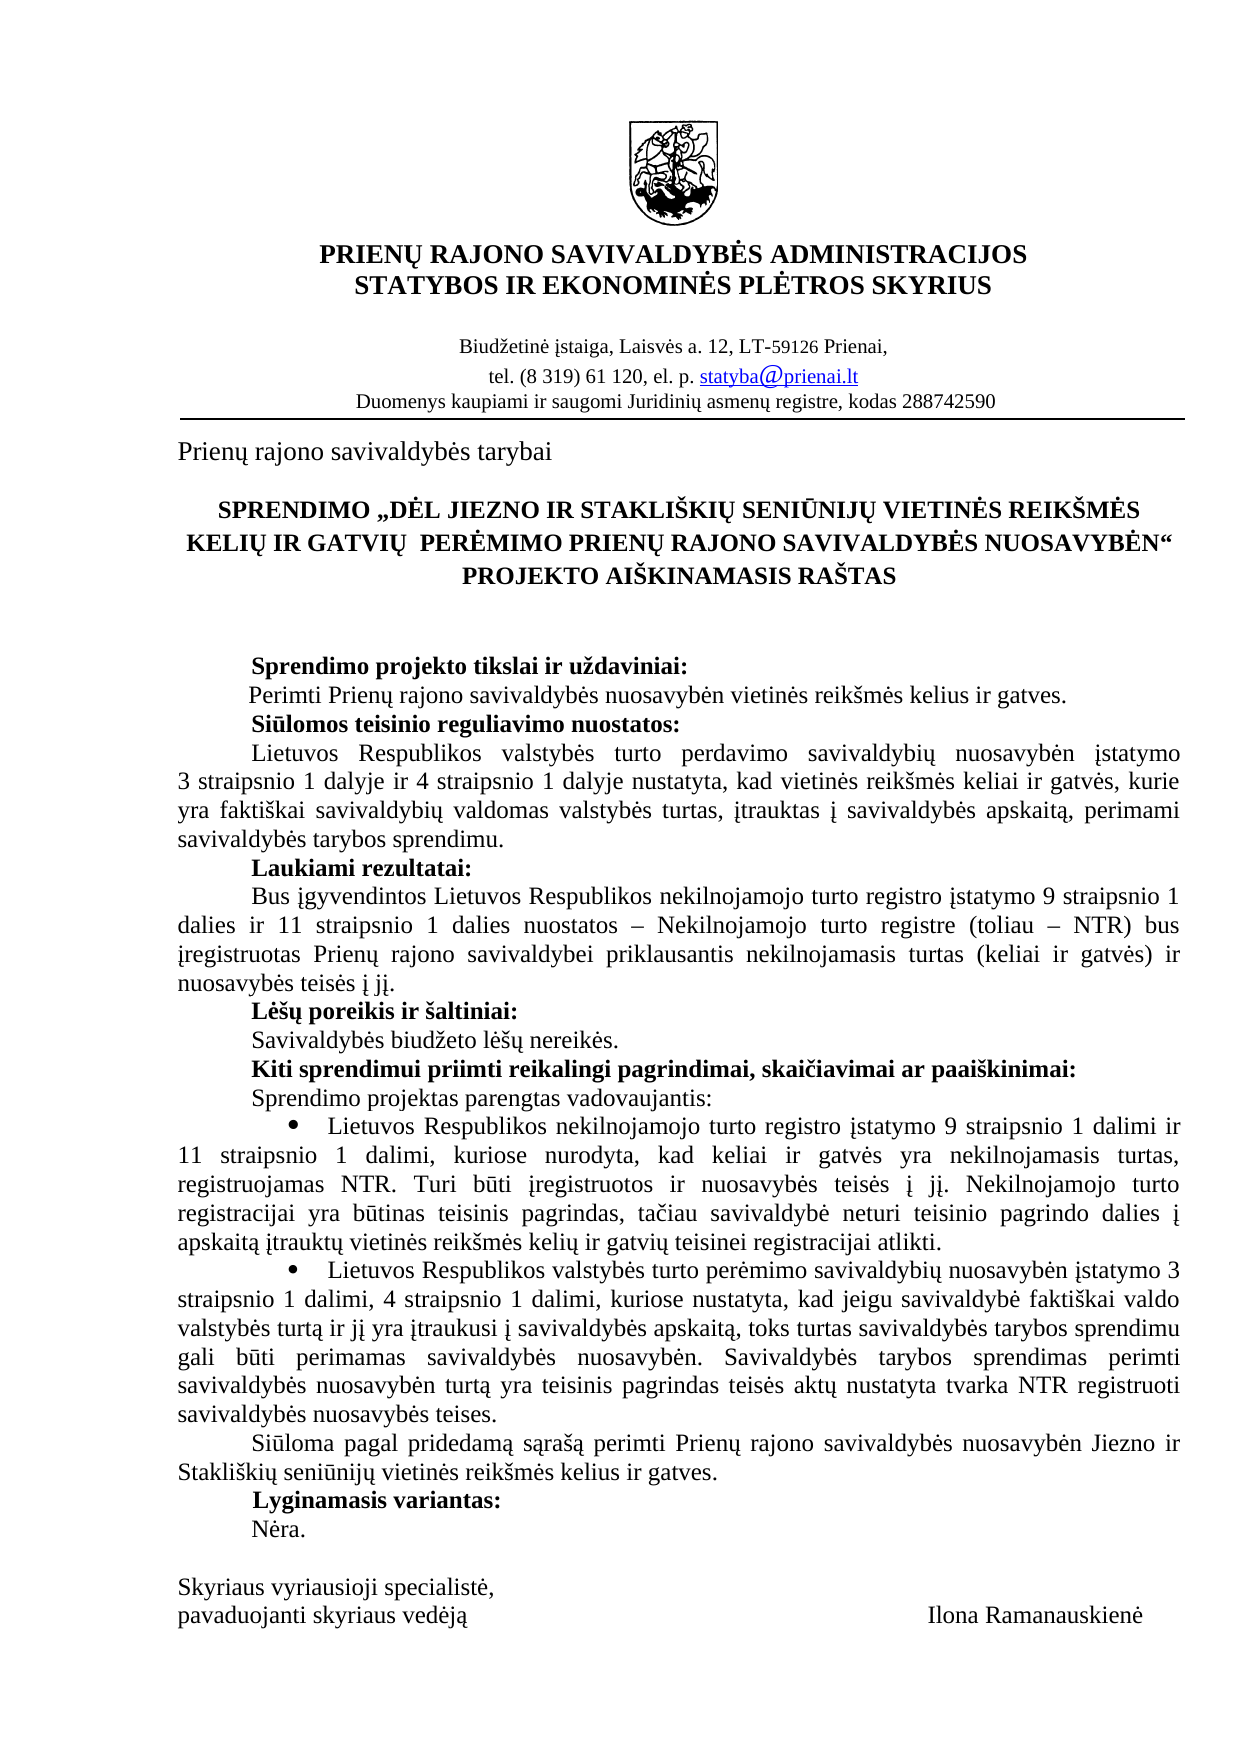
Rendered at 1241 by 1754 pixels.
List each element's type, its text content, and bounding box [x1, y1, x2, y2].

text Lėšų poreikis ir šaltiniai: [251, 996, 1181, 1025]
text Perimti Prienų rajono savivaldybės nuosavybėn vietinės reikšmės kelius ir gatves. [177, 680, 1181, 709]
text Skyriaus vyriausioji specialistė, [177, 1572, 1181, 1601]
list Lietuvos Respublikos valstybės turto perėmimo savivaldybių nuosavybėn įstatymo 3 straipsnio 1 dalimi, 4 straipsnio 1 dalimi, kuriose nustatyta, kad jeigu savivaldybė faktiškai valdo valstybės turtą ir jį yra įtraukusi į savivaldybės apskaitą, toks turtas savivaldybės tarybos sprendimu gali būti perimamas savivaldybės nuosavybėn. Savivaldybės tarybos sprendimas perimti savivaldybės nuosavybėn turtą yra teisinis pagrindas teisės aktų nustatyta tvarka NTR registruoti savivaldybės nuosavybės teises. [177, 1256, 1181, 1428]
text pavaduojanti skyriaus vedėją Ilona Ramanauskienė [177, 1601, 1181, 1629]
text Savivaldybės biudžeto lėšų nereikės. [251, 1025, 1181, 1054]
text Sprendimo projektas parengtas vadovaujantis: [177, 1083, 1181, 1111]
text Siūloma pagal pridedamą sąrašą perimti Prienų rajono savivaldybės nuosavybėn Jiezno ir Stakliškių seniūnijų vietinės reikšmės kelius ir gatves. [177, 1428, 1181, 1486]
text SPRENDIMO „DĖL Jiezno IR Stakliškių seniūnijų vietinės reikšmės kelių ir gatvių PERĖMIMO PRIENŲ RAJONO SAVIVALDYBĖS NUOSAVYBĖN“ PROJEKTO AIŠKINAMASIS RAŠTAS [177, 495, 1181, 589]
text Kiti sprendimui priimti reikalingi pagrindimai, skaičiavimai ar paaiškinimai: [251, 1054, 1181, 1083]
text Nėra. [177, 1514, 1181, 1543]
text Sprendimo projekto tikslai ir uždaviniai: [177, 651, 1181, 680]
picture [628, 120, 718, 227]
text Laukiami rezultatai: [251, 853, 1181, 881]
text Bus įgyvendintos Lietuvos Respublikos nekilnojamojo turto registro įstatymo 9 straipsnio 1 dalies ir 11 straipsnio 1 dalies nuostatos – Nekilnojamojo turto registre (toliau – NTR) bus įregistruotas Prienų rajono savivaldybei priklausantis nekilnojamasis turtas (keliai ir gatvės) ir nuosavybės teisės į jį. [177, 881, 1181, 996]
text Siūlomos teisinio reguliavimo nuostatos: [251, 709, 1181, 738]
text Lietuvos Respublikos valstybės turto perdavimo savivaldybių nuosavybėn įstatymo 3 straipsnio 1 dalyje ir 4 straipsnio 1 dalyje nustatyta, kad vietinės reikšmės keliai ir gatvės, kurie yra faktiškai savivaldybių valdomas valstybės turtas, įtrauktas į savivaldybės apskaitą, perimami savivaldybės tarybos sprendimu. [177, 738, 1181, 853]
list Lietuvos Respublikos nekilnojamojo turto registro įstatymo 9 straipsnio 1 dalimi ir 11 straipsnio 1 dalimi, kuriose nurodyta, kad keliai ir gatvės yra nekilnojamasis turtas, registruojamas NTR. Turi būti įregistruotos ir nuosavybės teisės į jį. Nekilnojamojo turto registracijai yra būtinas teisinis pagrindas, tačiau savivaldybė neturi teisinio pagrindo dalies į apskaitą įtrauktų vietinės reikšmės kelių ir gatvių teisinei registracijai atlikti. [177, 1111, 1181, 1256]
text Lyginamasis variantas: [177, 1486, 1181, 1514]
